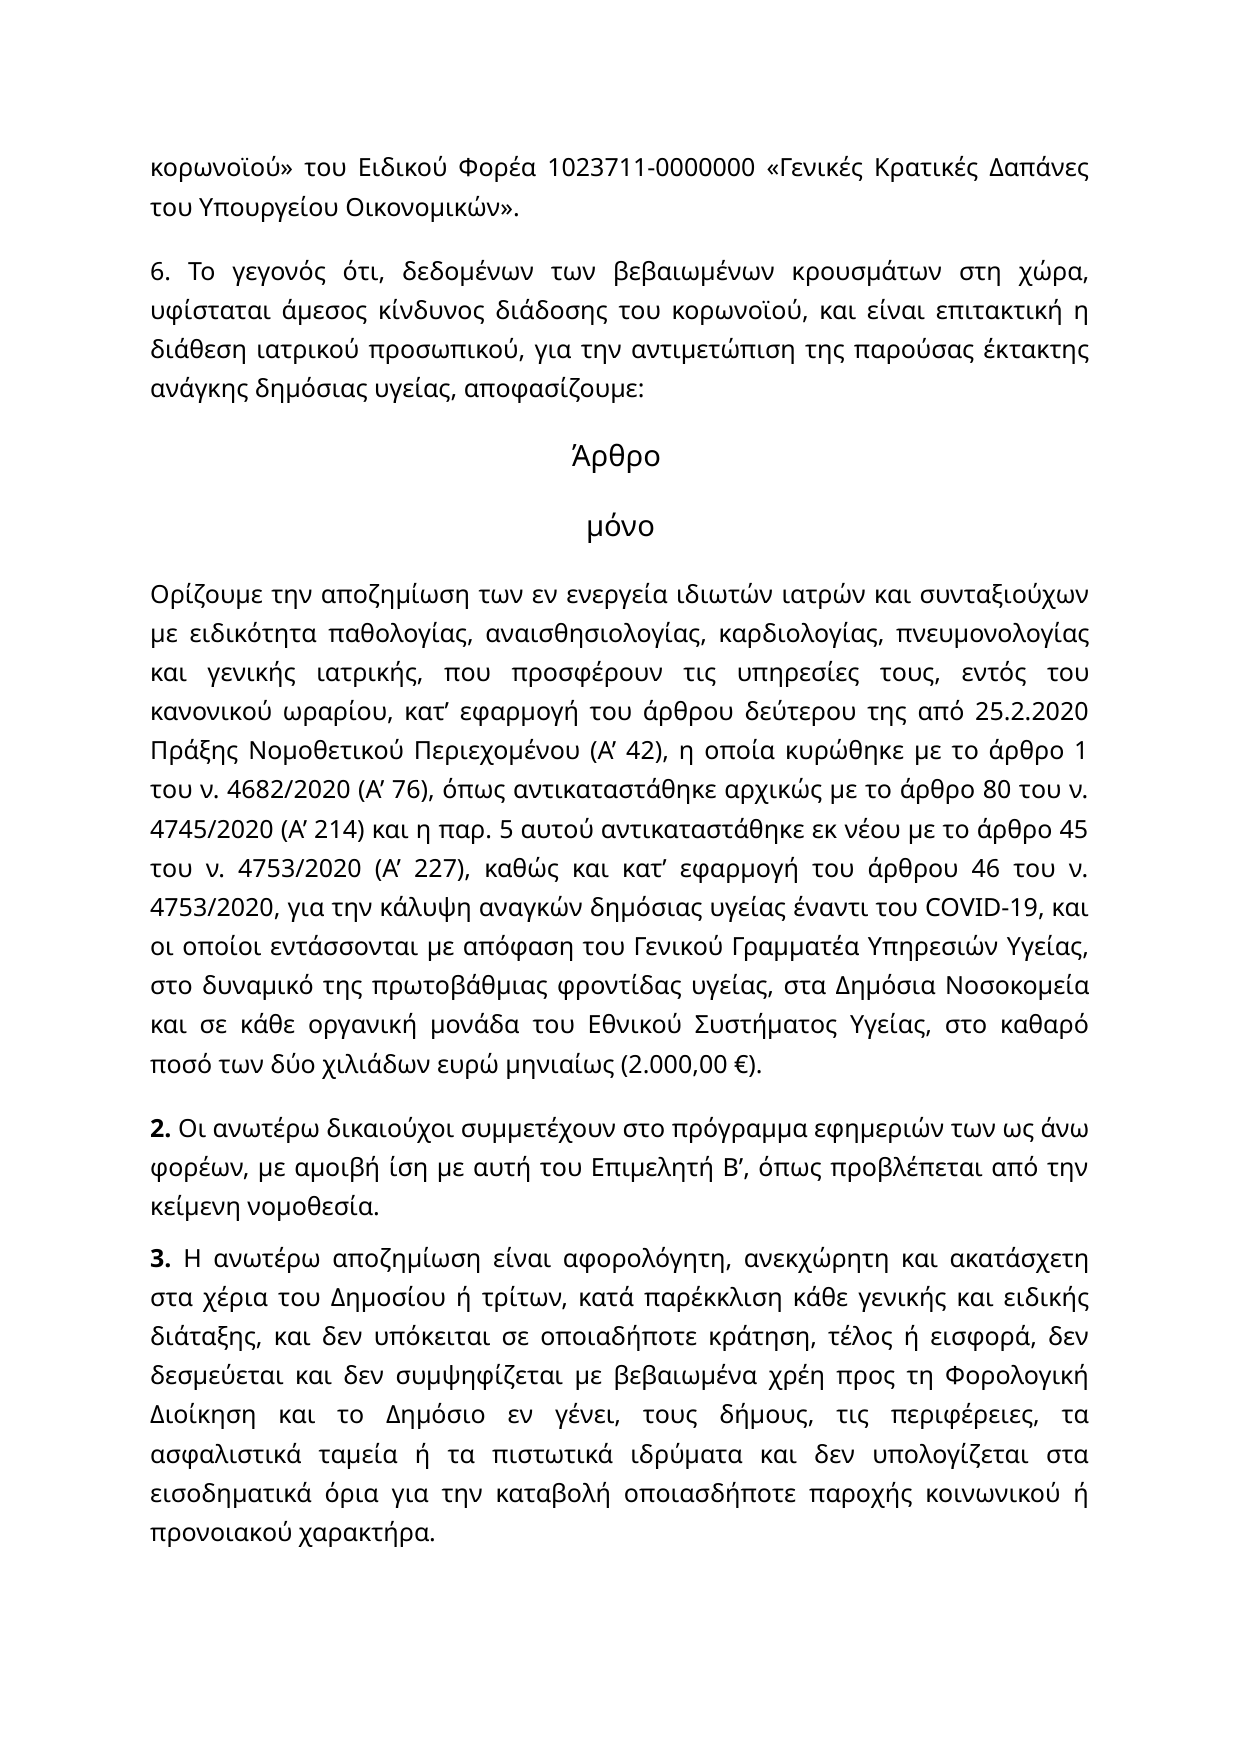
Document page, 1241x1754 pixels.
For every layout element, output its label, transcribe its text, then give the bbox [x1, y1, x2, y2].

text 2. Οι ανωτέρω δικαιούχοι συμμετέχουν στο πρόγραμμα εφημεριών των ως άνω φορέων, με αμοιβή ίση με αυτή του Επιμελητή Β’, όπως προβλέπεται από την κείμενη νομοθεσία. [150, 1110, 1090, 1223]
text 6. Το γεγονός ότι, δεδομένων των βεβαιωμένων κρουσμάτων στη χώρα, υφίσταται άμεσος κίνδυνος διάδοσης του κορωνοϊού, και είναι επιτακτική η διάθεση ιατρικού προσωπικού, για την αντιμετώπιση της παρούσας έκτακτης ανάγκης δημόσιας υγείας, αποφασίζουμε: [150, 253, 1090, 405]
text 3. H ανωτέρω αποζημίωση είναι αφορολόγητη, ανεκχώρητη και ακατάσχετη στα χέρια του Δημοσίου ή τρίτων, κατά παρέκκλιση κάθε γενικής και ειδικής διάταξης, και δεν υπόκειται σε οποιαδήποτε κράτηση, τέλος ή εισφορά, δεν δεσμεύεται και δεν συμψηφίζεται με βεβαιωμένα χρέη προς τη Φορολογική Διοίκηση και το Δημόσιο εν γένει, τους δήμους, τις περιφέρειες, τα ασφαλιστικά ταμεία ή τα πιστωτικά ιδρύματα και δεν υπολογίζεται στα εισοδηματικά όρια για την καταβολή οποιασδήποτε παροχής κοινωνικού ή προνοιακού χαρακτήρα. [150, 1240, 1090, 1549]
text κορωνοϊού» του Ειδικού Φορέα 1023711-0000000 «Γενικές Κρατικές Δαπάνες του Υπουργείου Οικονομικών». [150, 150, 1090, 223]
text Ορίζουμε την αποζημίωση των εν ενεργεία ιδιωτών ιατρών και συνταξιούχων με ειδικότητα παθολογίας, αναισθησιολογίας, καρδιολογίας, πνευμονολογίας και γενικής ιατρικής, που προσφέρουν τις υπηρεσίες τους, εντός του κανονικού ωραρίου, κατ’ εφαρμογή του άρθρου δεύτερου της από 25.2.2020 Πράξης Νομοθετικού Περιεχομένου (Α’ 42), η οποία κυρώθηκε με το άρθρο 1 του ν. 4682/2020 (Α’ 76), όπως αντικαταστάθηκε αρχικώς με το άρθρο 80 του ν. 4745/2020 (Α’ 214) και η παρ. 5 αυτού αντικαταστάθηκε εκ νέου με το άρθρο 45 του ν. 4753/2020 (Α’ 227), καθώς και κατ’ εφαρμογή του άρθρου 46 του ν. 4753/2020, για την κάλυψη αναγκών δημόσιας υγείας έναντι του COVID-19, και οι οποίοι εντάσσονται με απόφαση του Γενικού Γραμματέα Υπηρεσιών Υγείας, στο δυναμικό της πρωτοβάθμιας φροντίδας υγείας, στα Δημόσια Νοσοκομεία και σε κάθε οργανική μονάδα του Εθνικού Συστήματος Υγείας, στο καθαρό ποσό των δύο χιλιάδων ευρώ μηνιαίως (2.000,00 €). [150, 576, 1090, 1080]
subtitle μόνο [150, 506, 1090, 545]
subtitle Άρθρο [150, 435, 1090, 475]
